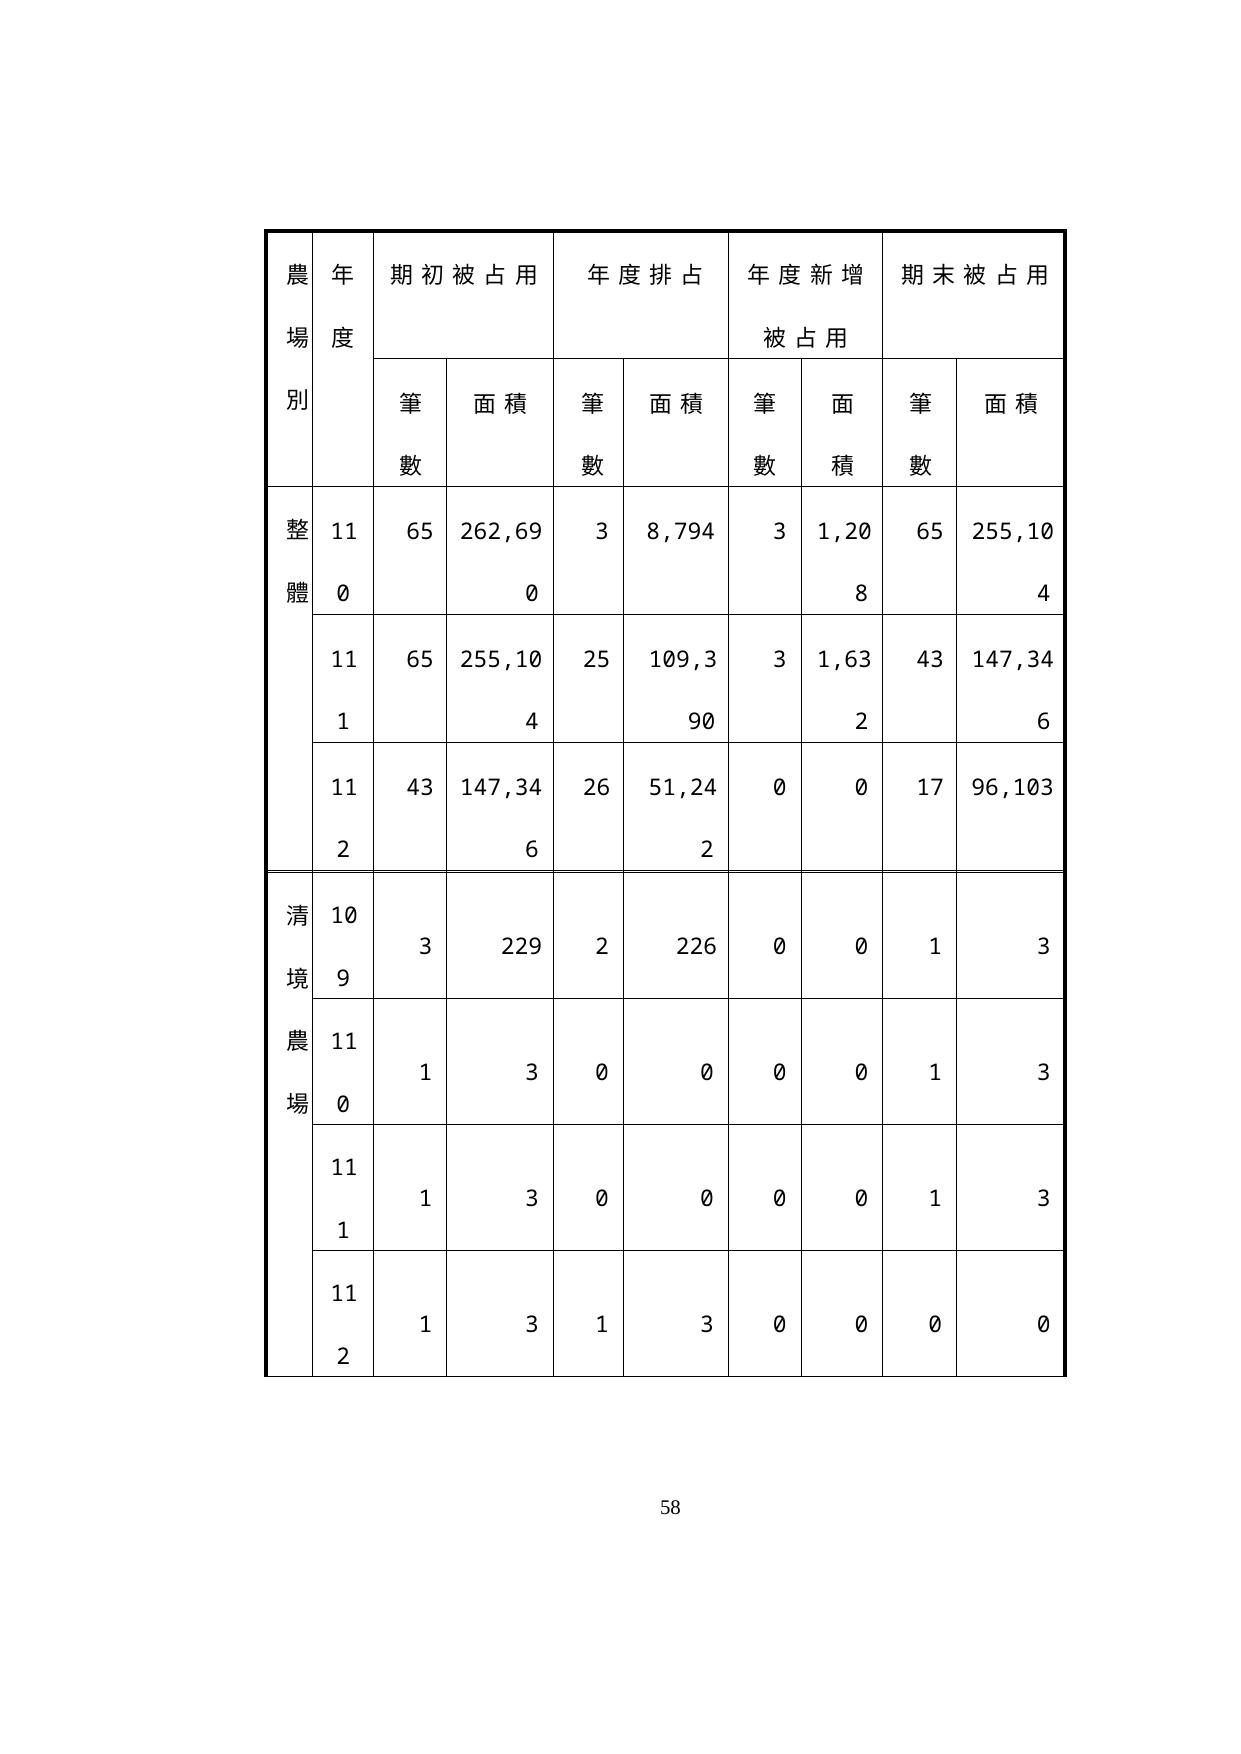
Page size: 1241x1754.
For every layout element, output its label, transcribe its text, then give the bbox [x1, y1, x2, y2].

table_cell 43 [374, 743, 446, 870]
table_cell 0 [729, 1251, 801, 1376]
table_cell 25 [554, 615, 623, 742]
table_cell 0 [883, 1251, 956, 1376]
table_cell 110 [313, 999, 373, 1124]
table_cell 3 [957, 999, 1063, 1124]
table_cell 43 [883, 615, 956, 742]
table_cell 0 [802, 1251, 882, 1376]
table_cell 3 [729, 615, 801, 742]
table_cell 0 [957, 1251, 1063, 1376]
table_cell 1 [554, 1251, 623, 1376]
table_cell 0 [554, 1125, 623, 1250]
table_header 年度 [313, 233, 373, 486]
table_cell 109,390 [624, 615, 728, 742]
table_cell 26 [554, 743, 623, 870]
table_cell 0 [802, 873, 882, 998]
table_header 年度新增 被占用 [729, 233, 882, 357]
table_cell 整體 [268, 487, 312, 870]
table_cell 147,346 [957, 615, 1063, 742]
table_cell 1 [883, 999, 956, 1124]
table_cell 147,346 [447, 743, 553, 870]
table_cell 96,103 [957, 743, 1063, 870]
table_cell 112 [313, 1251, 373, 1376]
table_cell 筆數 [554, 359, 623, 486]
table_cell 0 [729, 999, 801, 1124]
table_header 期末被占用 [883, 233, 1063, 357]
table_cell 0 [624, 1125, 728, 1250]
table_cell 51,242 [624, 743, 728, 870]
table_cell 110 [313, 487, 373, 614]
table_header 期初被占用 [374, 233, 553, 357]
table_cell 262,690 [447, 487, 553, 614]
table_cell 3 [374, 873, 446, 998]
table_cell 0 [729, 1125, 801, 1250]
table_cell 0 [802, 743, 882, 870]
table_cell 1,632 [802, 615, 882, 742]
table_header 年度排占 [554, 233, 728, 357]
table_cell 111 [313, 615, 373, 742]
table_cell 1 [374, 1251, 446, 1376]
table_cell 1 [374, 999, 446, 1124]
table_cell 0 [802, 1125, 882, 1250]
table_cell 面積 [624, 359, 728, 486]
table_cell 111 [313, 1125, 373, 1250]
table_cell 面積 [447, 359, 553, 486]
table_cell 3 [447, 1251, 553, 1376]
table_cell 筆數 [729, 359, 801, 486]
table_cell 65 [374, 487, 446, 614]
table_cell 3 [957, 1125, 1063, 1250]
table_cell 3 [624, 1251, 728, 1376]
table_cell 3 [554, 487, 623, 614]
table_cell 112 [313, 743, 373, 870]
table_cell 2 [554, 873, 623, 998]
table_cell 3 [447, 999, 553, 1124]
table_cell 1 [883, 873, 956, 998]
table_cell 0 [729, 873, 801, 998]
table_cell 3 [957, 873, 1063, 998]
table_cell 8,794 [624, 487, 728, 614]
table_cell 255,104 [957, 487, 1063, 614]
table_cell 筆數 [374, 359, 446, 486]
table_cell 0 [729, 743, 801, 870]
table_cell 226 [624, 873, 728, 998]
table_cell 面積 [957, 359, 1063, 486]
table_cell 17 [883, 743, 956, 870]
table_cell 3 [729, 487, 801, 614]
table_cell 1 [883, 1125, 956, 1250]
table_cell 1 [374, 1125, 446, 1250]
table_cell 面積 [802, 359, 882, 486]
table_header 農場 別 [268, 233, 312, 486]
table_cell 筆數 [883, 359, 956, 486]
table_cell 229 [447, 873, 553, 998]
table_cell 1,208 [802, 487, 882, 614]
table_cell 65 [374, 615, 446, 742]
table_cell 0 [802, 999, 882, 1124]
table_cell 65 [883, 487, 956, 614]
table_cell 清境農場 [268, 873, 312, 1376]
table_cell 255,104 [447, 615, 553, 742]
table_cell 0 [624, 999, 728, 1124]
table_cell 3 [447, 1125, 553, 1250]
table_cell 109 [313, 873, 373, 998]
table_cell 0 [554, 999, 623, 1124]
